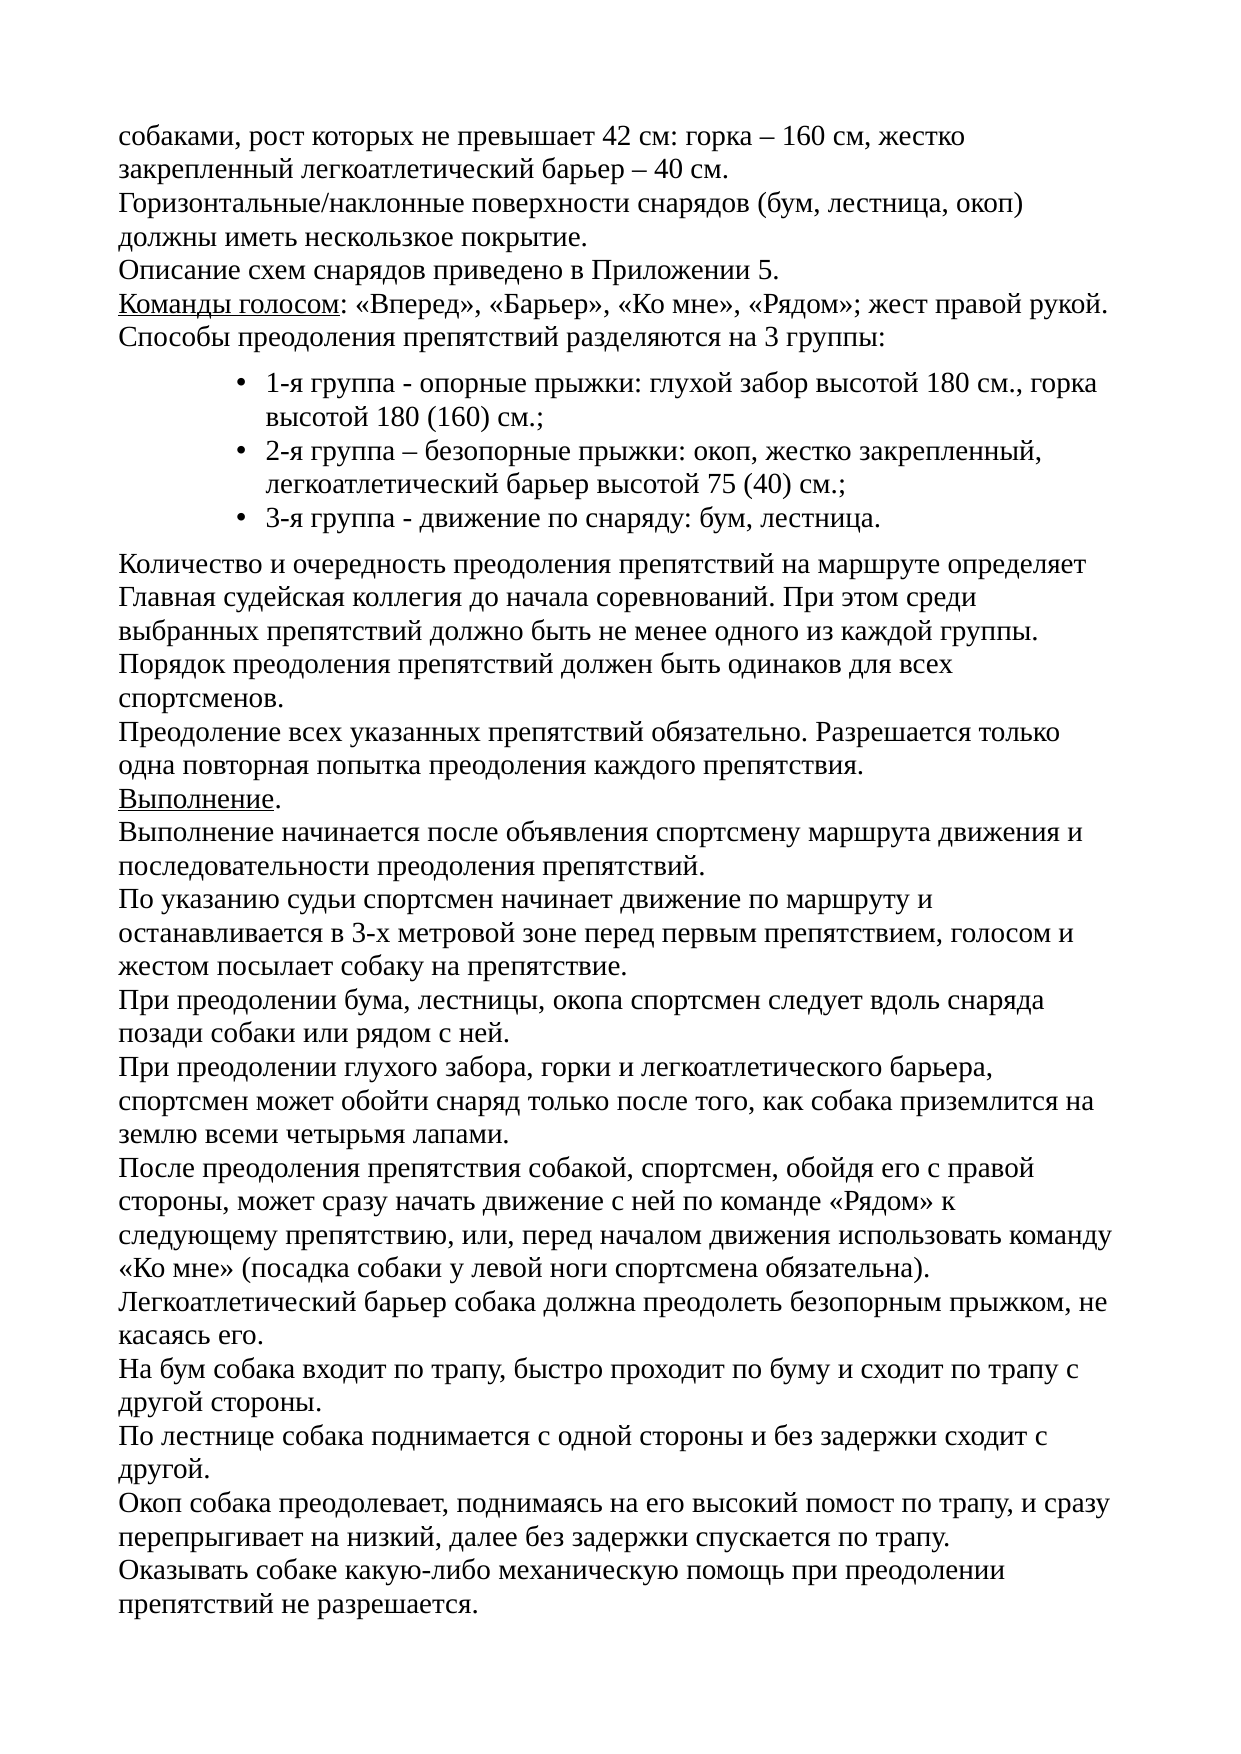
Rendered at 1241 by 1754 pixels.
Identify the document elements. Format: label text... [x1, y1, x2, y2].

list 2-я группа – безопорные прыжки: окоп, жестко закрепленный, легкоатлетический барьер высотой 75 (40) cм.; [236, 433, 1122, 500]
text Количество и очередность преодоления препятствий на маршруте определяет Главная судейская коллегия до начала соревнований. При этом среди выбранных препятствий должно быть не менее одного из каждой группы. Порядок преодоления препятствий должен быть одинаков для всех спортсменов. Преодоление всех указанных препятствий обязательно. Разрешается только одна повторная попытка преодоления каждого препятствия. Выполнение. Выполнение начинается после объявления спортсмену маршрута движения и последовательности преодоления препятствий. По указанию судьи спортсмен начинает движение по маршруту и останавливается в 3-х метровой зоне перед первым препятствием, голосом и жестом посылает собаку на препятствие. При преодолении бума, лестницы, окопа спортсмен следует вдоль снаряда позади собаки или рядом с ней. При преодолении глухого забора, горки и легкоатлетического барьера, спортсмен может обойти снаряд только после того, как собака приземлится на землю всеми четырьмя лапами. После преодоления препятствия собакой, спортсмен, обойдя его с правой стороны, может сразу начать движение с ней по команде «Рядом» к следующему препятствию, или, перед началом движения использовать команду «Ко мне» (посадка собаки у левой ноги спортсмена обязательна). Легкоатлетический барьер собака должна преодолеть безопорным прыжком, не касаясь его. На бум собака входит по трапу, быстро проходит по буму и сходит по трапу с другой стороны. По лестнице собака поднимается с одной стороны и без задержки сходит с другой. Окоп собака преодолевает, поднимаясь на его высокий помост по трапу, и сразу перепрыгивает на низкий, далее без задержки спускается по трапу. Оказывать собаке какую-либо механическую помощь при преодолении препятствий не разрешается. [118, 546, 1122, 1619]
list 3-я группа - движение по снаряду: бум, лестница. [236, 500, 1122, 533]
list 1-я группа - опорные прыжки: глухой забор высотой 180 cм., горка высотой 180 (160) cм.; [236, 365, 1122, 433]
text собаками, рост которых не превышает 42 см: горка – 160 см, жестко закрепленный легкоатлетический барьер – 40 см. Горизонтальные/наклонные поверхности снарядов (бум, лестница, окоп) должны иметь нескользкое покрытие. Описание схем снарядов приведено в Приложении 5. Команды голосом: «Вперед», «Барьер», «Ко мне», «Рядом»; жест правой рукой. Способы преодоления препятствий разделяются на 3 группы: [118, 118, 1122, 353]
